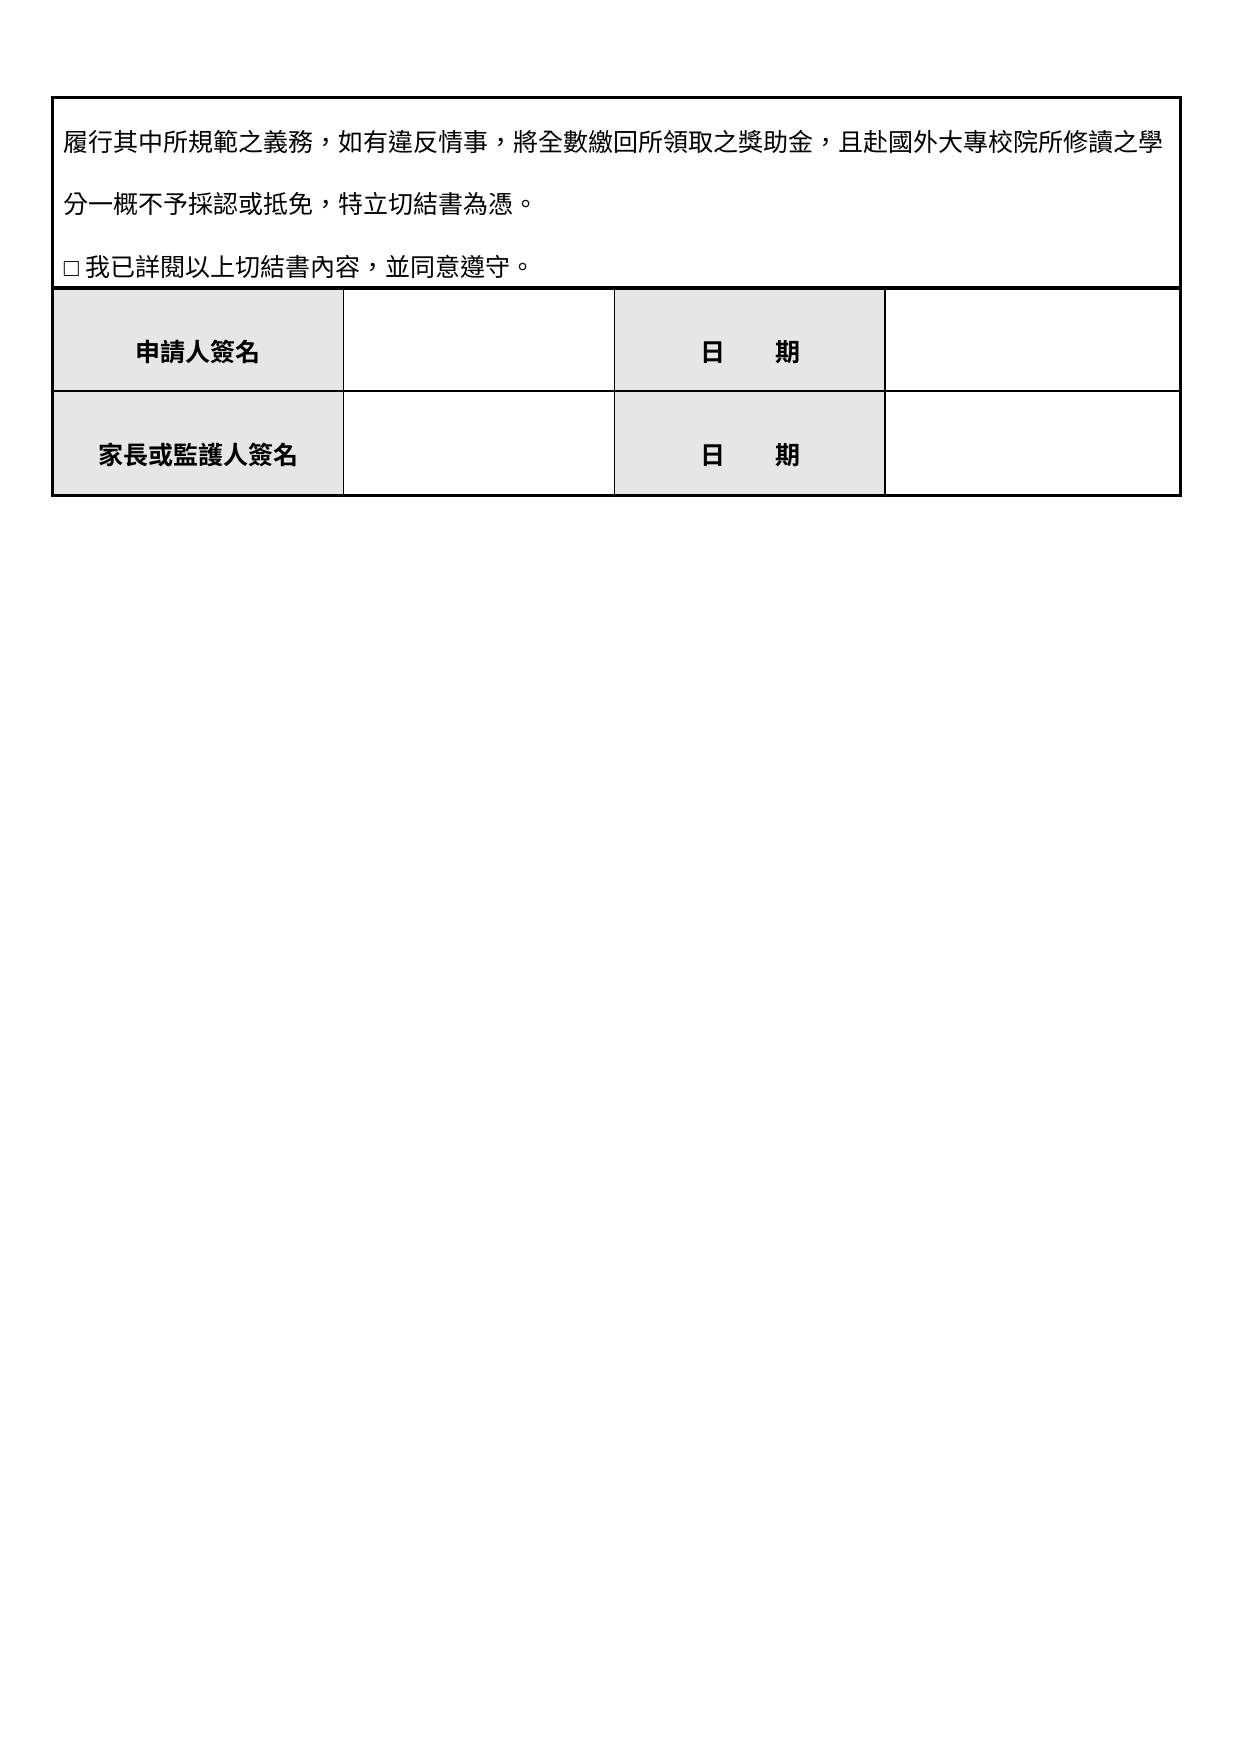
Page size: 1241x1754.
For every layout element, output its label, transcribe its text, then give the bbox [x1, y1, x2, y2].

table_cell 家長或監護人簽名 [54, 392, 343, 494]
table_cell 日 期 [615, 392, 884, 494]
table_cell 申請人簽名 [54, 290, 343, 390]
table_cell [886, 290, 1179, 390]
table_cell [344, 392, 614, 494]
table_cell 履行其中所規範之義務，如有違反情事，將全數繳回所領取之獎助金，且赴國外大專校院所修讀之學分一概不予採認或抵免，特立切結書為憑。 □ 我已詳閱以上切結書內容，並同意遵守。 [54, 99, 1179, 286]
table_cell [886, 392, 1179, 494]
table_cell 日 期 [615, 290, 884, 390]
table_cell [344, 290, 614, 390]
